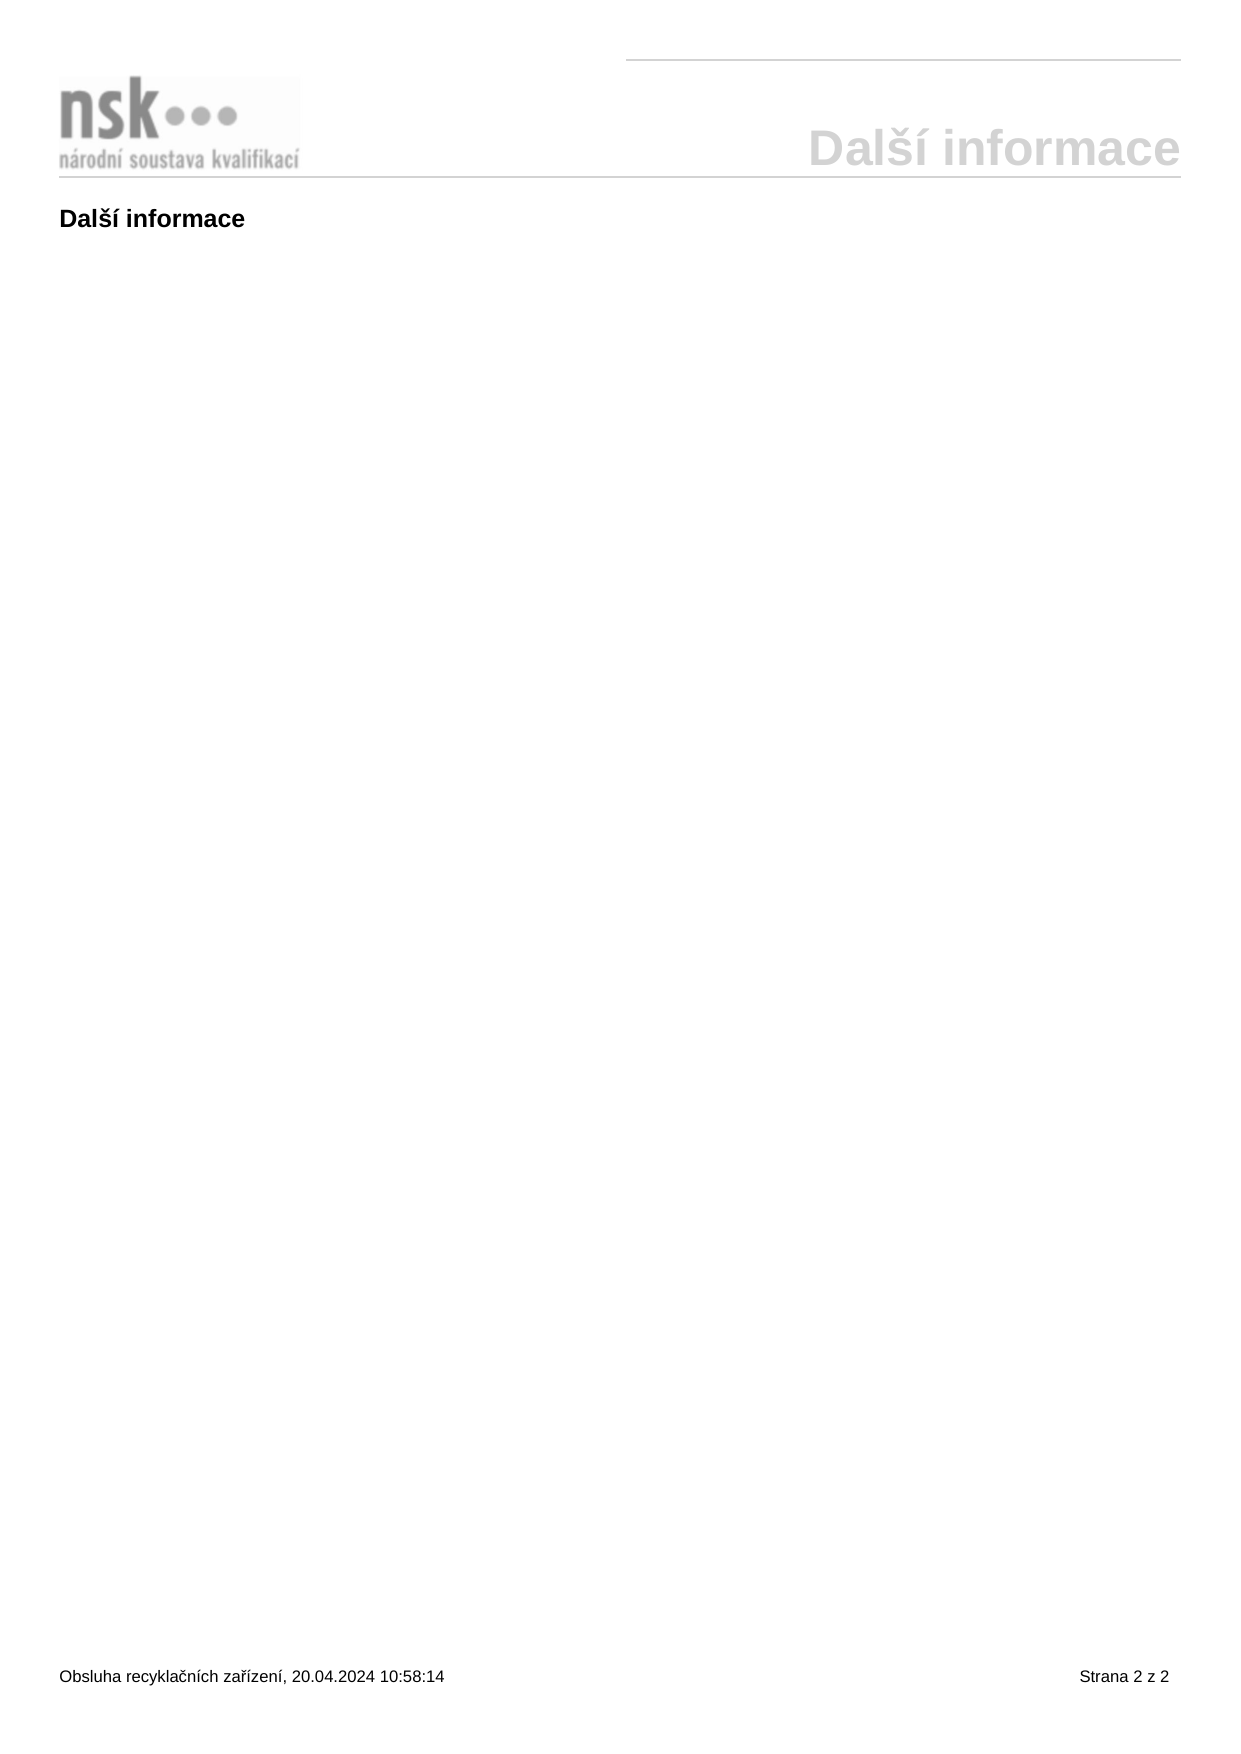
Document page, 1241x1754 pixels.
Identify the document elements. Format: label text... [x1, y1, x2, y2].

table_cell [59, 171, 483, 176]
table_cell [862, 836, 1169, 1136]
table_cell [626, 194, 862, 200]
table_cell [620, 1397, 626, 1658]
table_cell Další informace [59, 200, 1181, 236]
table_cell [484, 536, 620, 836]
table_cell [862, 1397, 1169, 1658]
table_cell [484, 836, 620, 1136]
picture [58, 59, 621, 171]
table_cell [626, 1136, 862, 1397]
table_cell [484, 1136, 620, 1397]
table_cell [862, 194, 1169, 200]
table_cell [862, 236, 1169, 536]
table_cell [1169, 536, 1181, 836]
table_cell [620, 836, 626, 1136]
table_cell [59, 536, 483, 836]
table_cell [59, 236, 483, 536]
table_cell [862, 536, 1169, 836]
table_cell [626, 236, 862, 536]
table_cell [59, 194, 483, 200]
table_cell Obsluha recyklačních zařízení, 20.04.2024 10:58:14 [59, 1658, 862, 1694]
table_cell [626, 836, 862, 1136]
table_cell [484, 1397, 620, 1658]
table_cell [862, 1136, 1169, 1397]
table_cell [1169, 836, 1181, 1136]
table_cell [59, 1136, 483, 1397]
table_cell [626, 536, 862, 836]
table_cell [620, 536, 626, 836]
table_cell [59, 836, 483, 1136]
table_cell [484, 236, 620, 536]
table_cell [484, 194, 620, 200]
table_cell [1169, 1658, 1181, 1694]
table_cell [59, 1397, 483, 1658]
table_cell [1169, 1397, 1181, 1658]
table_cell Další informace [626, 61, 1181, 176]
table_cell [59, 178, 1181, 194]
table_cell Strana 2 z 2 [862, 1658, 1169, 1694]
table_cell [621, 59, 626, 170]
table_cell [484, 171, 620, 176]
table_cell [1169, 236, 1181, 536]
table_cell [626, 1397, 862, 1658]
table_cell [1169, 1136, 1181, 1397]
table_cell [1169, 194, 1181, 200]
table_cell [620, 236, 626, 536]
table_cell [620, 1136, 626, 1397]
